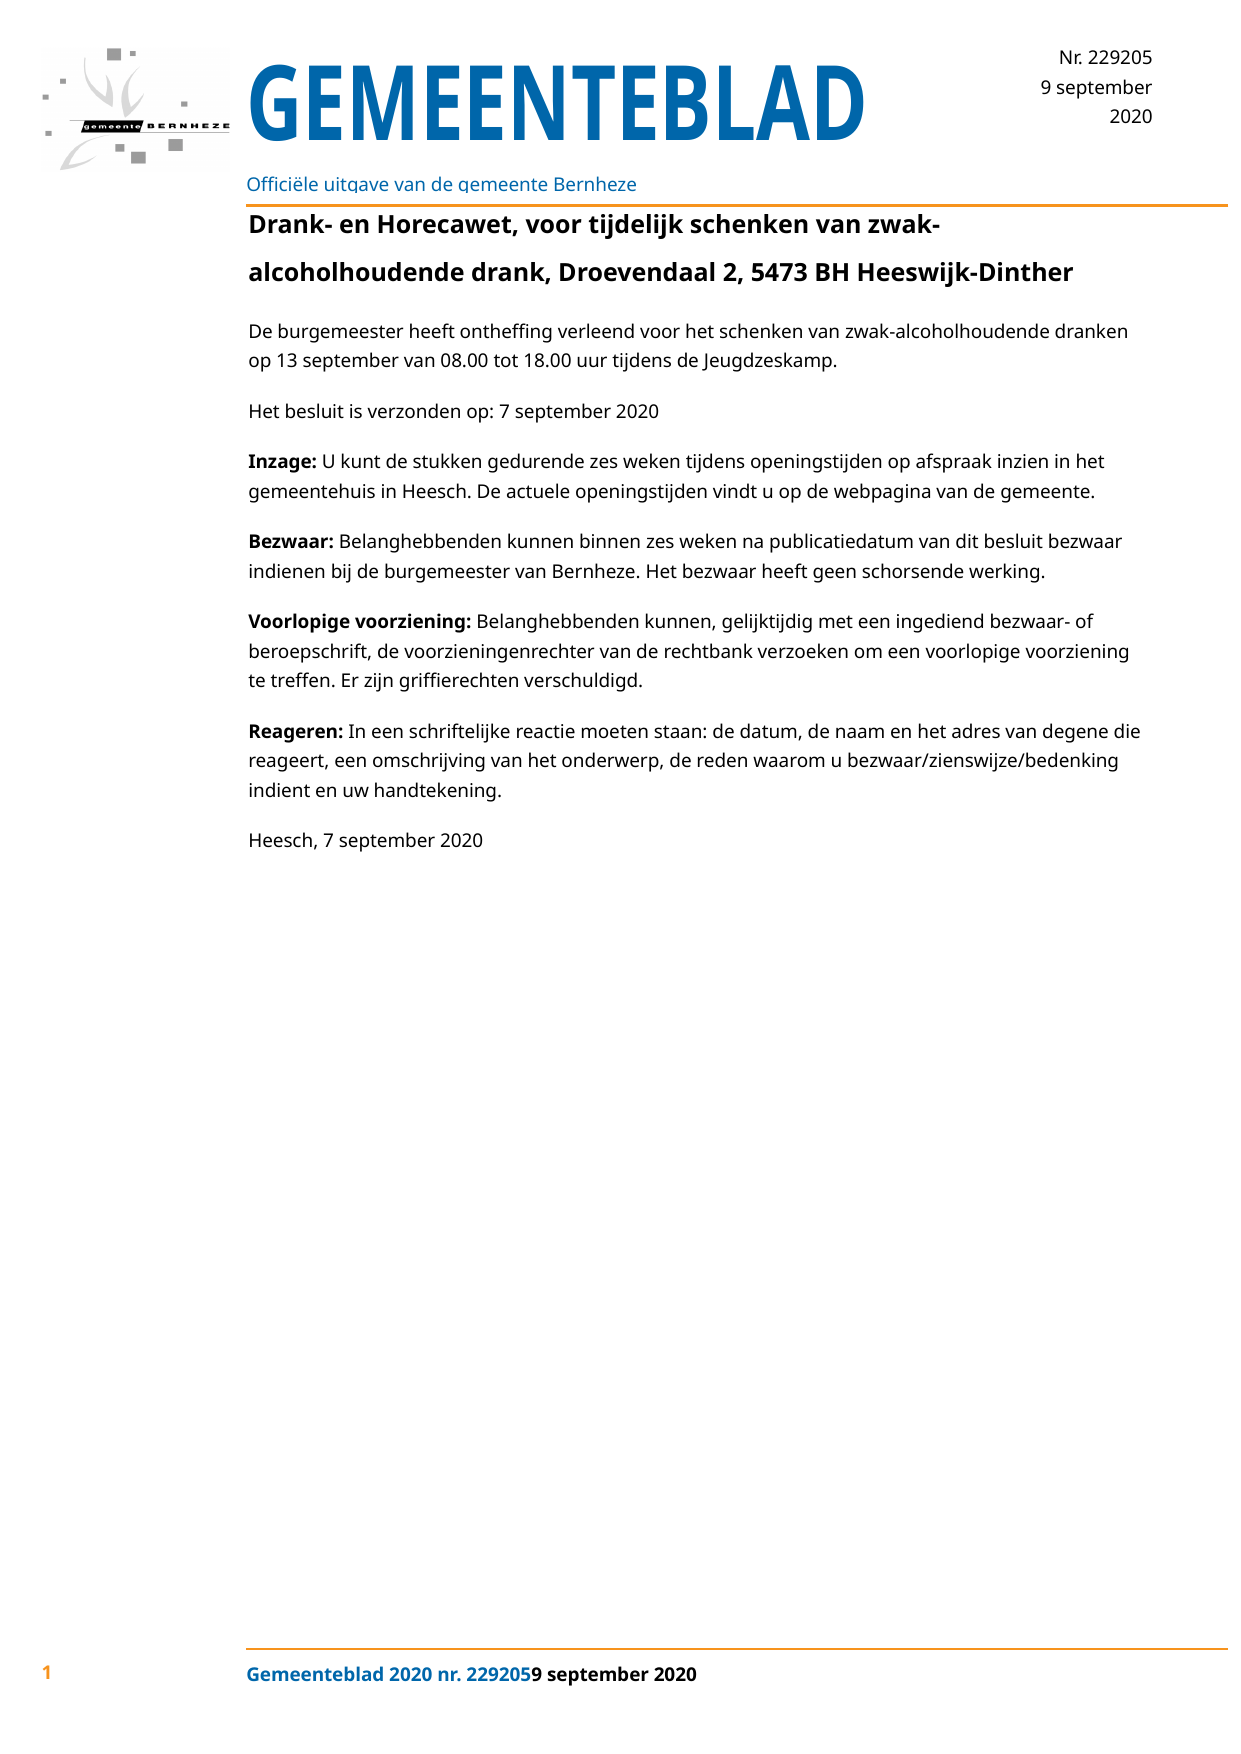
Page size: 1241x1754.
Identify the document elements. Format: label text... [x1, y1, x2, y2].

text Heesch, 7 september 2020 [248, 827, 1152, 853]
text Bezwaar: Belanghebbenden kunnen binnen zes weken na publicatiedatum van dit besluit bezwaar indienen bij de burgemeester van Bernheze. Het bezwaar heeft geen schorsende werking. [248, 528, 1152, 584]
picture [41, 47, 231, 172]
text Reageren: In een schriftelijke reactie moeten staan: de datum, de naam en het adres van degene die reageert, een omschrijving van het onderwerp, de reden waarom u bezwaar/zienswijze/bedenking indient en uw handtekening. [248, 718, 1152, 803]
text Drank- en Horecawet, voor tijdelijk schenken van zwak-alcoholhoudende drank, Droevendaal 2, 5473 BH Heeswijk-Dinther [248, 207, 1152, 288]
text Voorlopige voorziening: Belanghebbenden kunnen, gelijktijdig met een ingediend bezwaar- of beroepschrift, de voorzieningenrechter van de rechtbank verzoeken om een voorlopige voorziening te treffen. Er zijn griffierechten verschuldigd. [248, 608, 1152, 693]
text De burgemeester heeft ontheffing verleend voor het schenken van zwak-alcoholhoudende dranken op 13 september van 08.00 tot 18.00 uur tijdens de Jeugdzeskamp. [248, 318, 1152, 373]
text Het besluit is verzonden op: 7 september 2020 [248, 398, 1152, 424]
text Inzage: U kunt de stukken gedurende zes weken tijdens openingstijden op afspraak inzien in het gemeentehuis in Heesch. De actuele openingstijden vindt u op de webpagina van de gemeente. [248, 448, 1152, 504]
